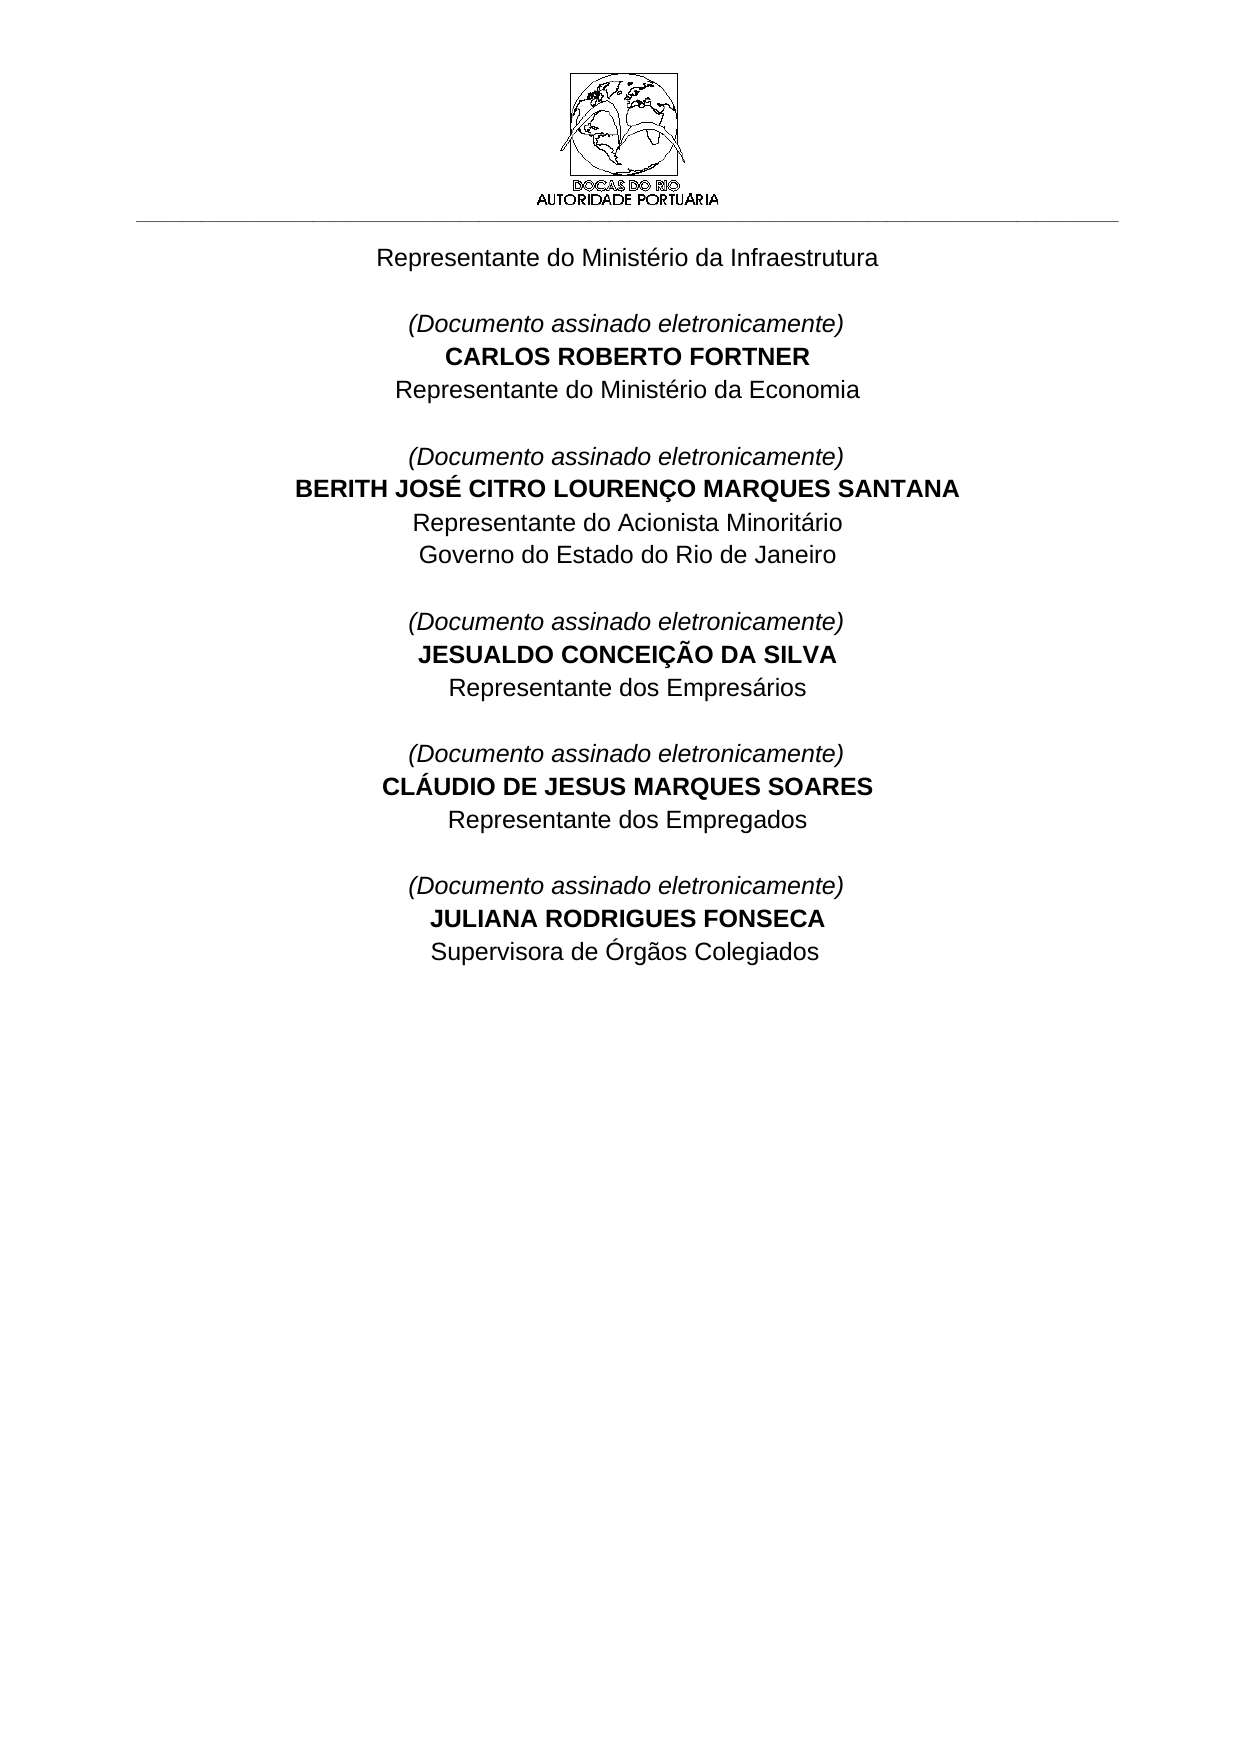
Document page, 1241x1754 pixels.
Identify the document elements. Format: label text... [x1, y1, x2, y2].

text Representante dos Empresários [133, 673, 1122, 701]
text Representante do Ministério da Infraestrutura [133, 243, 1122, 272]
text Supervisora de Órgãos Colegiados [133, 937, 1117, 966]
text Governo do Estado do Rio de Janeiro [133, 541, 1122, 569]
text JULIANA RODRIGUES FONSECA [133, 904, 1122, 932]
text Representante dos Empregados [133, 805, 1122, 833]
text (Documento assinado eletronicamente) [133, 309, 1122, 338]
text BERITH JOSÉ CITRO LOURENÇO MARQUES SANTANA [133, 474, 1122, 503]
text (Documento assinado eletronicamente) [133, 871, 1122, 899]
text Representante do Ministério da Economia [133, 375, 1122, 404]
text (Documento assinado eletronicamente) [133, 441, 1122, 470]
text CLÁUDIO DE JESUS MARQUES SOARES [133, 772, 1122, 800]
text (Documento assinado eletronicamente) [133, 607, 1122, 635]
text (Documento assinado eletronicamente) [133, 739, 1122, 767]
text Representante do Acionista Minoritário [133, 507, 1122, 536]
text CARLOS ROBERTO FORTNER [133, 342, 1122, 371]
text JESUALDO CONCEIÇÃO DA SILVA [133, 639, 1122, 668]
